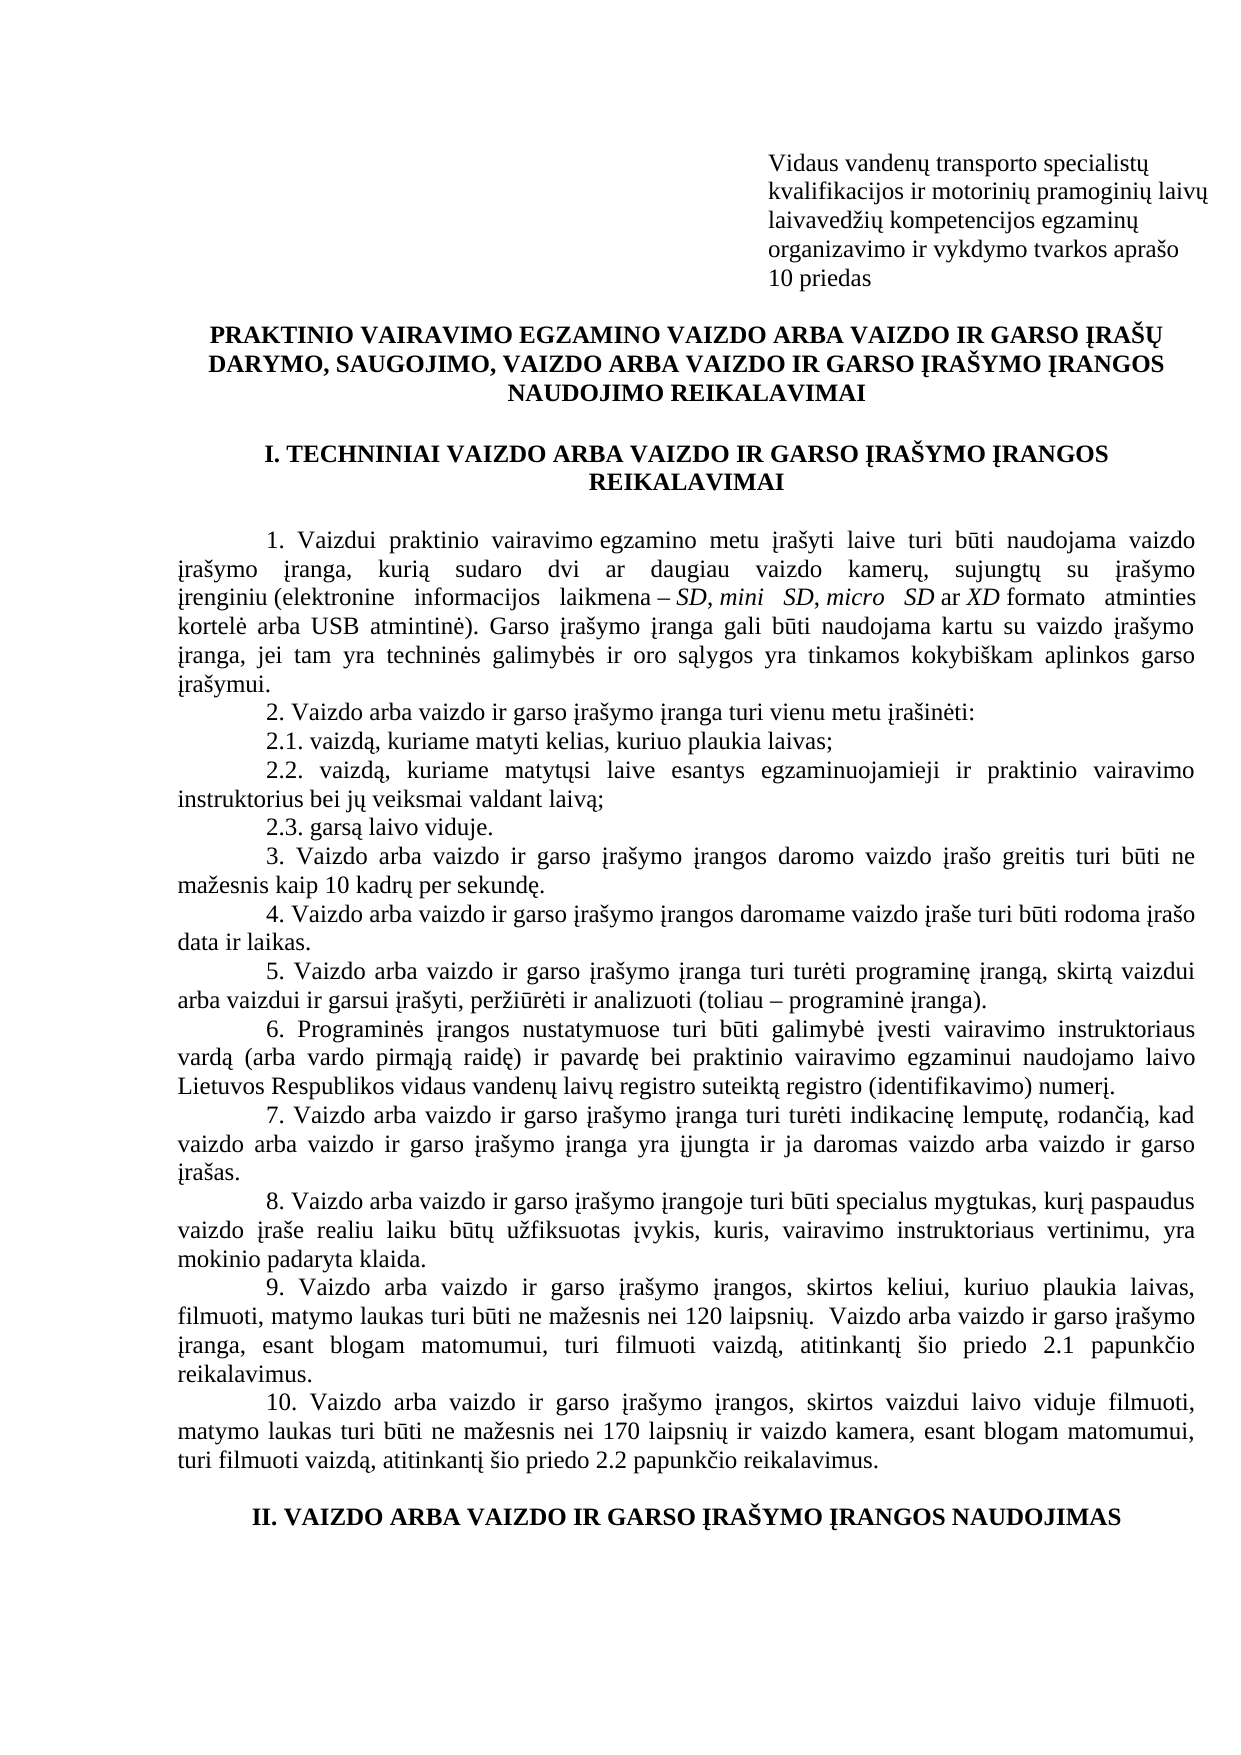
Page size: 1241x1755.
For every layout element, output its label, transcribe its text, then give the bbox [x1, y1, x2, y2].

text 6. Programinės įrangos nustatymuose turi būti galimybė įvesti vairavimo instruktoriaus vardą (arba vardo pirmąją raidę) ir pavardę bei praktinio vairavimo egzaminui naudojamo laivo Lietuvos Respublikos vidaus vandenų laivų registro suteiktą registro (identifikavimo) numerį. [177, 1014, 1196, 1100]
text Vidaus vandenų transporto specialistų [679, 148, 1240, 176]
text II. VAIZDO ARBA VAIZDO IR GARSO ĮRAŠYMO ĮRANGOS NAUDOJIMAS [177, 1502, 1196, 1531]
text 5. Vaizdo arba vaizdo ir garso įrašymo įranga turi turėti programinę įrangą, skirtą vaizdui arba vaizdui ir garsui įrašyti, peržiūrėti ir analizuoti (toliau – programinė įranga). [177, 956, 1196, 1014]
text 2.3. garsą laivo viduje. [177, 812, 1196, 841]
text 10 priedas [679, 263, 1240, 291]
text I. TECHNINIAI VAIZDO ARBA VAIZDO IR GARSO ĮRAŠYMO ĮRANGOS REIKALAVIMAI [177, 439, 1196, 496]
text 10. Vaizdo arba vaizdo ir garso įrašymo įrangos, skirtos vaizdui laivo viduje filmuoti, matymo laukas turi būti ne mažesnis nei 170 laipsnių ir vaizdo kamera, esant blogam matomumui, turi filmuoti vaizdą, atitinkantį šio priedo 2.2 papunkčio reikalavimus. [177, 1387, 1196, 1474]
text 9. Vaizdo arba vaizdo ir garso įrašymo įrangos, skirtos keliui, kuriuo plaukia laivas, filmuoti, matymo laukas turi būti ne mažesnis nei 120 laipsnių. Vaizdo arba vaizdo ir garso įrašymo įranga, esant blogam matomumui, turi filmuoti vaizdą, atitinkantį šio priedo 2.1 papunkčio reikalavimus. [177, 1272, 1196, 1387]
text 1. Vaizdui praktinio vairavimo egzamino metu įrašyti laive turi būti naudojama vaizdo įrašymo įranga, kurią sudaro dvi ar daugiau vaizdo kamerų, sujungtų su įrašymo įrenginiu (elektronine informacijos laikmena – SD, mini SD, micro SD ar XD formato atminties kortelė arba USB atmintinė). Garso įrašymo įranga gali būti naudojama kartu su vaizdo įrašymo įranga, jei tam yra techninės galimybės ir oro sąlygos yra tinkamos kokybiškam aplinkos garso įrašymui. [177, 525, 1196, 697]
text 3. Vaizdo arba vaizdo ir garso įrašymo įrangos daromo vaizdo įrašo greitis turi būti ne mažesnis kaip 10 kadrų per sekundę. [177, 841, 1196, 899]
text 4. Vaizdo arba vaizdo ir garso įrašymo įrangos daromame vaizdo įraše turi būti rodoma įrašo data ir laikas. [177, 899, 1196, 956]
text 2. Vaizdo arba vaizdo ir garso įrašymo įranga turi vienu metu įrašinėti: [177, 697, 1196, 726]
text kvalifikacijos ir motorinių pramoginių laivų laivavedžių kompetencijos egzaminų [768, 176, 1240, 234]
text 7. Vaizdo arba vaizdo ir garso įrašymo įranga turi turėti indikacinę lemputę, rodančią, kad vaizdo arba vaizdo ir garso įrašymo įranga yra įjungta ir ja daromas vaizdo arba vaizdo ir garso įrašas. [177, 1100, 1196, 1186]
text 8. Vaizdo arba vaizdo ir garso įrašymo įrangoje turi būti specialus mygtukas, kurį paspaudus vaizdo įraše realiu laiku būtų užfiksuotas įvykis, kuris, vairavimo instruktoriaus vertinimu, yra mokinio padaryta klaida. [177, 1186, 1196, 1272]
text PRAKTINIO VAIRAVIMO EGZAMINO VAIZDO ARBA VAIZDO IR GARSO ĮRAŠŲ DARYMO, SAUGOJIMO, VAIZDO ARBA VAIZDO IR GARSO ĮRAŠYMO ĮRANGOS NAUDOJIMO REIKALAVIMAI [177, 320, 1196, 406]
text 2.1. vaizdą, kuriame matyti kelias, kuriuo plaukia laivas; [177, 726, 1196, 755]
text organizavimo ir vykdymo tvarkos aprašo [768, 234, 1240, 263]
text 2.2. vaizdą, kuriame matytųsi laive esantys egzaminuojamieji ir praktinio vairavimo instruktorius bei jų veiksmai valdant laivą; [177, 755, 1196, 812]
